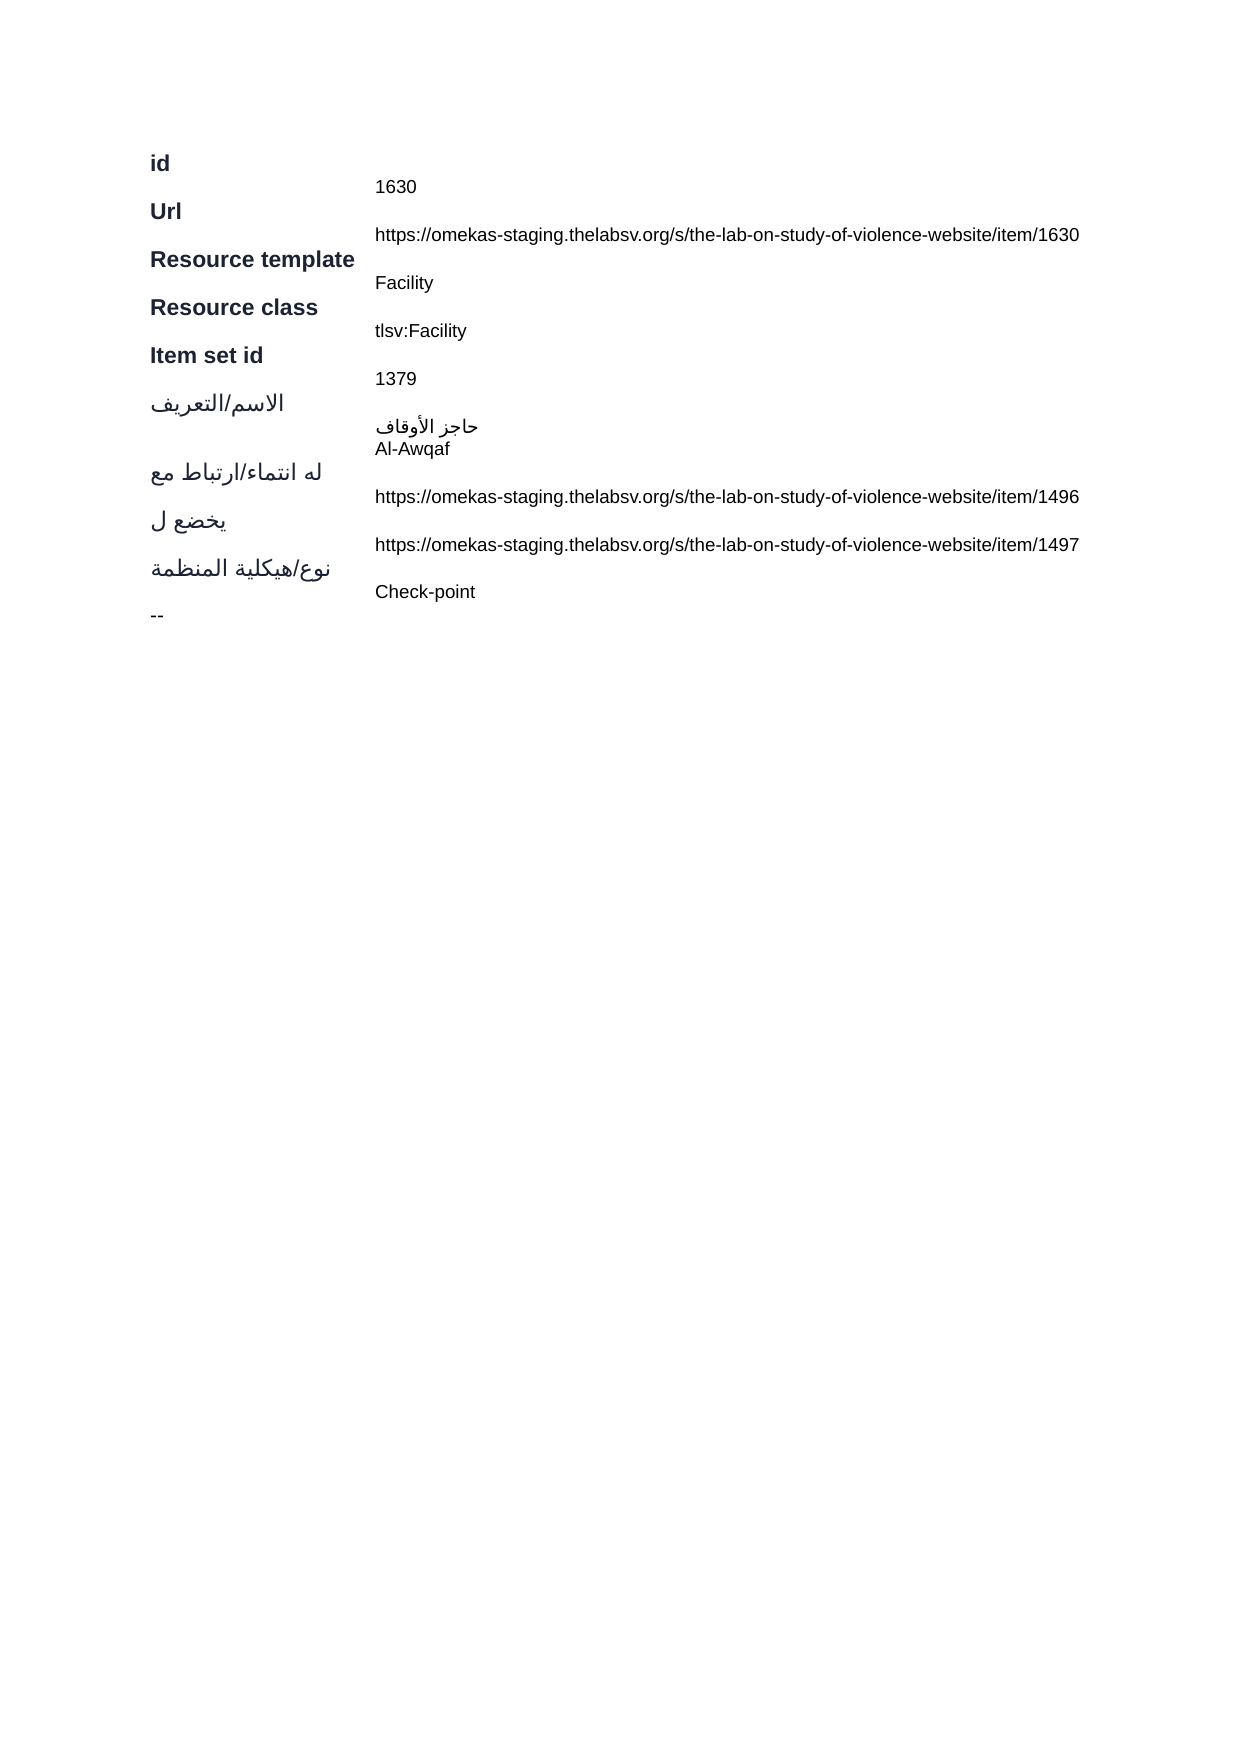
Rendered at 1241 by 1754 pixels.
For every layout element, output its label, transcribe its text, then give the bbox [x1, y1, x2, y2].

text 1379 [375, 368, 1090, 389]
text 1630 [375, 176, 1090, 198]
text Item set id [150, 342, 1090, 368]
text -- [150, 603, 1090, 627]
text له انتماء/ارتباط مع [150, 459, 1090, 485]
text https://omekas-staging.thelabsv.org/s/the-lab-on-study-of-violence-website/item/1496 [375, 485, 1090, 507]
text https://omekas-staging.thelabsv.org/s/the-lab-on-study-of-violence-website/item/1497 [375, 533, 1090, 555]
text https://omekas-staging.thelabsv.org/s/the-lab-on-study-of-violence-website/item/1630 [375, 224, 1090, 246]
text الاسم/التعريف [150, 389, 1090, 416]
text Facility [375, 272, 1090, 294]
text Resource template [150, 246, 1090, 272]
text Url [150, 198, 1090, 224]
text حاجز الأوقاف [375, 416, 1090, 437]
text Resource class [150, 294, 1090, 320]
text Al-Awqaf [375, 437, 1090, 459]
text نوع/هيكلية المنظمة [150, 555, 1090, 581]
text tlsv:Facility [375, 320, 1090, 342]
text id [150, 150, 1090, 176]
text Check-point [375, 581, 1090, 603]
text يخضع ل [150, 507, 1090, 533]
